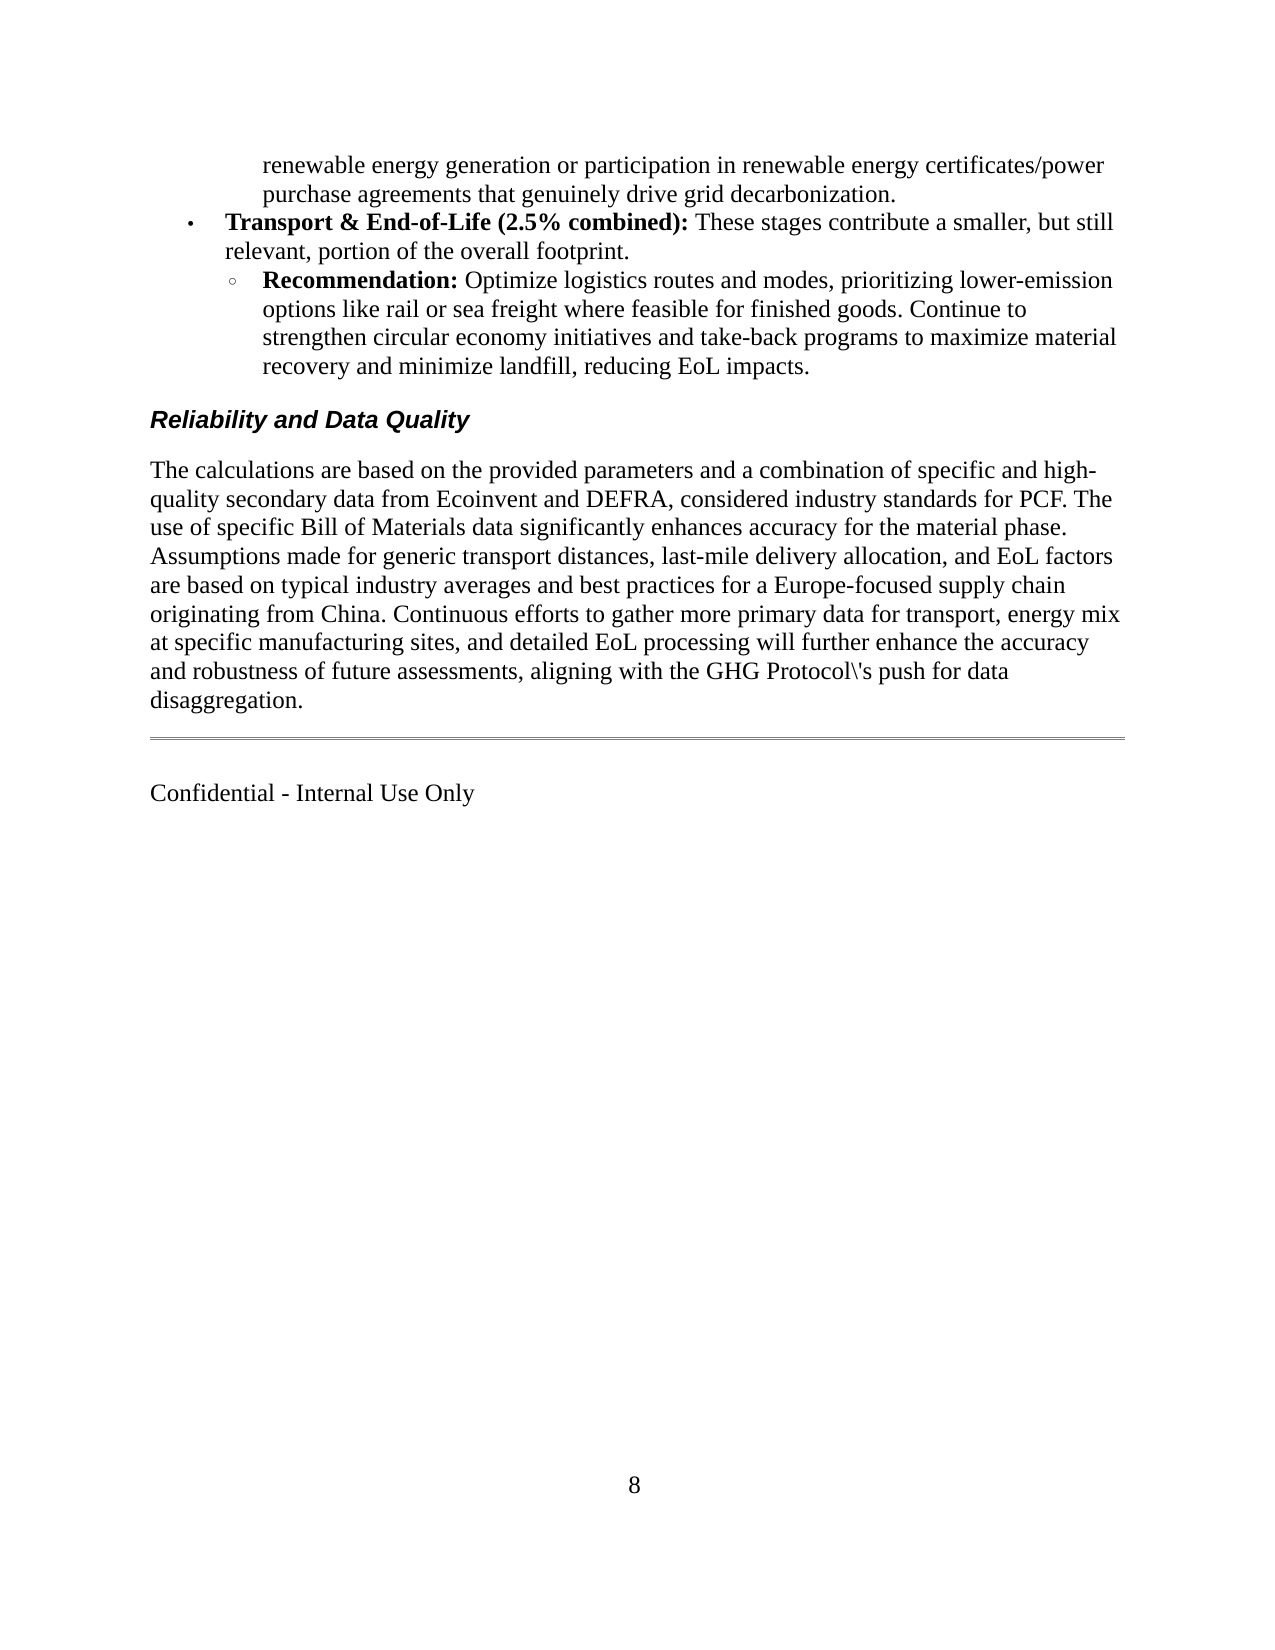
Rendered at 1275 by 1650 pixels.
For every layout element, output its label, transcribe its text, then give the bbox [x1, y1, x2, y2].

text The calculations are based on the provided parameters and a combination of specific and high-quality secondary data from Ecoinvent and DEFRA, considered industry standards for PCF. The use of specific Bill of Materials data significantly enhances accuracy for the material phase. Assumptions made for generic transport distances, last-mile delivery allocation, and EoL factors are based on typical industry averages and best practices for a Europe-focused supply chain originating from China. Continuous efforts to gather more primary data for transport, energy mix at specific manufacturing sites, and detailed EoL processing will further enhance the accuracy and robustness of future assessments, aligning with the GHG Protocol\'s push for data disaggregation. [150, 455, 1125, 714]
list renewable energy generation or participation in renewable energy certificates/power purchase agreements that genuinely drive grid decarbonization. [225, 150, 1125, 207]
list Transport & End-of-Life (2.5% combined): These stages contribute a smaller, but still relevant, portion of the overall footprint. [187, 207, 1125, 265]
text Confidential - Internal Use Only [150, 778, 1125, 807]
list Recommendation: Optimize logistics routes and modes, prioritizing lower-emission options like rail or sea freight where feasible for finished goods. Continue to strengthen circular economy initiatives and take-back programs to maximize material recovery and minimize landfill, reducing EoL impacts. [225, 265, 1125, 380]
subtitle Reliability and Data Quality [150, 405, 1125, 433]
